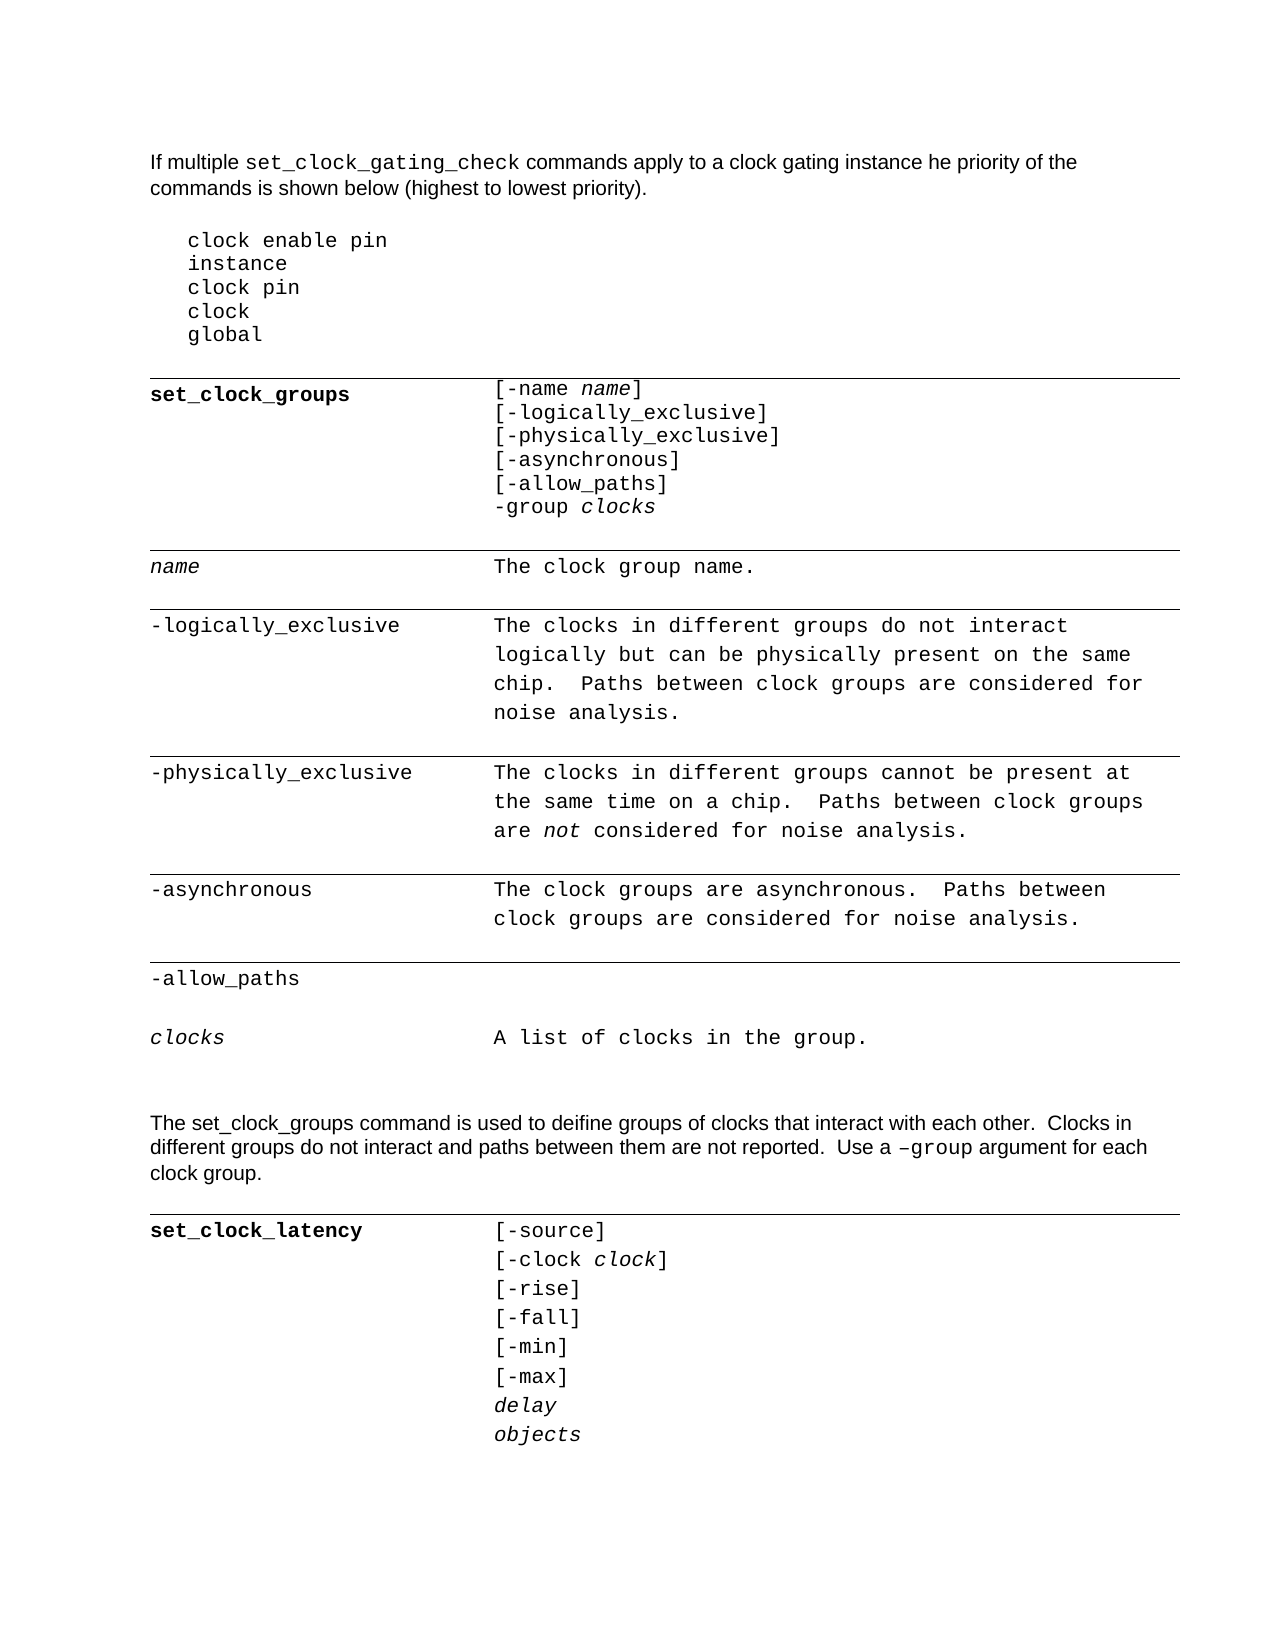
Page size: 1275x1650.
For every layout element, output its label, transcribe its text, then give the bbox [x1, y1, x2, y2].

text If multiple set_clock_gating_check commands apply to a clock gating instance he priority of the commands is shown below (highest to lowest priority). [150, 150, 1180, 200]
table_cell The clocks in different groups do not interact logically but can be physically present on the same chip. Paths between clock groups are considered for noise analysis. [493, 610, 1180, 756]
table_cell -asynchronous [150, 875, 493, 962]
table_header [-source] [-clock clock] [-rise] [-fall] [-min] [-max] delay objects [494, 1215, 1180, 1478]
table_cell -allow_paths [150, 963, 493, 1021]
table_cell -logically_exclusive [150, 610, 493, 756]
table_cell The clocks in different groups cannot be present at the same time on a chip. Paths between clock groups are not considered for noise analysis. [493, 757, 1180, 874]
table_cell -physically_exclusive [150, 757, 493, 874]
text clock enable pin instance clock pin clock global [187, 230, 1180, 348]
table_header set_clock_groups [150, 379, 493, 550]
table_cell A list of clocks in the group. [493, 1021, 1180, 1081]
text The set_clock_groups command is used to deifine groups of clocks that interact with each other. Clocks in different groups do not interact and paths between them are not reported. Use a –group argument for each clock group. [150, 1111, 1180, 1184]
table_cell name [150, 551, 493, 609]
table_header set_clock_latency [150, 1215, 494, 1478]
table_cell clocks [150, 1021, 493, 1081]
table_header [-name name] [-logically_exclusive] [-physically_exclusive] [-asynchronous] [-allow_paths] -group clocks [493, 379, 1180, 550]
table_cell The clock group name. [493, 551, 1180, 609]
table_cell The clock groups are asynchronous. Paths between clock groups are considered for noise analysis. [493, 875, 1180, 962]
table_cell [493, 963, 1180, 1021]
